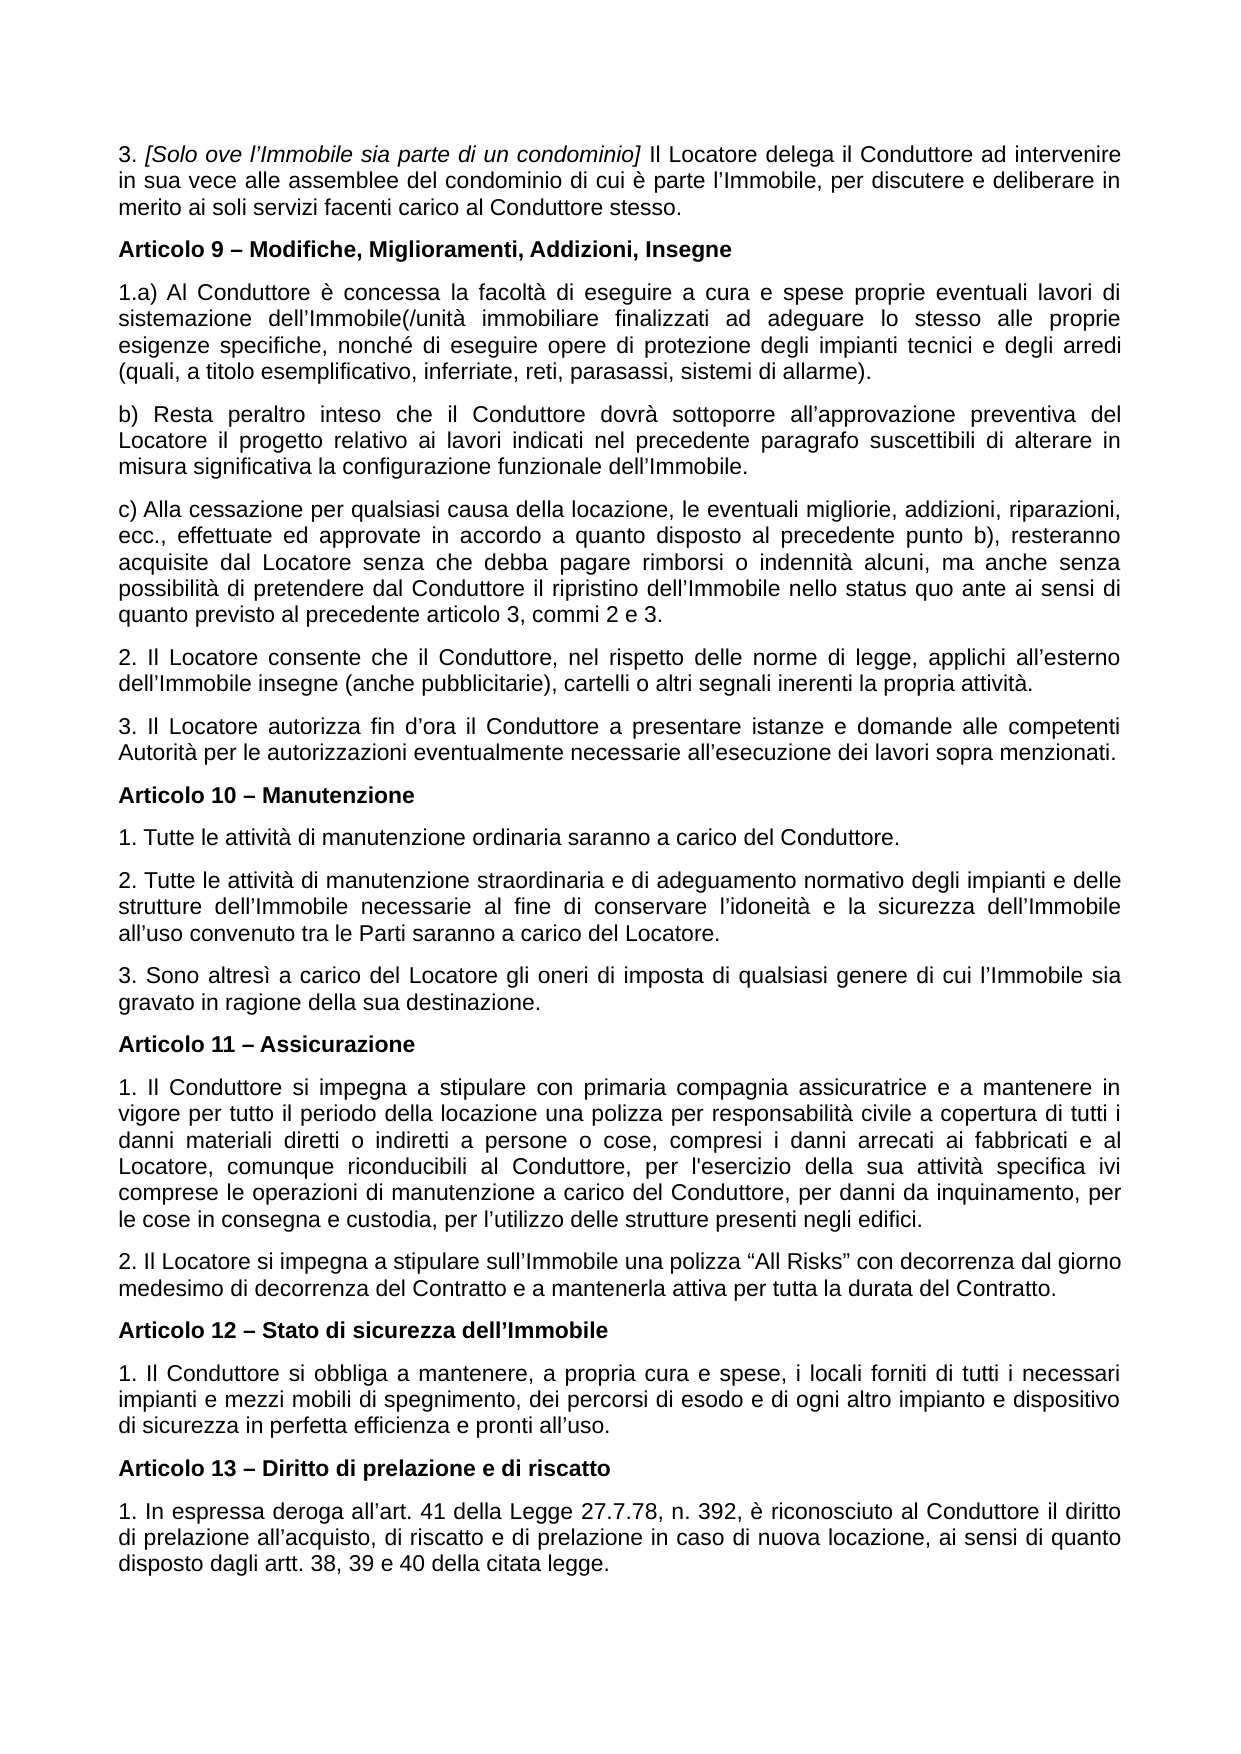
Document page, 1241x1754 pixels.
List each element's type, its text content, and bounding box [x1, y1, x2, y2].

text 2. Tutte le attività di manutenzione straordinaria e di adeguamento normativo degli impianti e delle strutture dell’Immobile necessarie al fine di conservare l’idoneità e la sicurezza dell’Immobile all’uso convenuto tra le Parti saranno a carico del Locatore. [118, 867, 1122, 946]
text c) Alla cessazione per qualsiasi causa della locazione, le eventuali migliorie, addizioni, riparazioni, ecc., effettuate ed approvate in accordo a quanto disposto al precedente punto b), resteranno acquisite dal Locatore senza che debba pagare rimborsi o indennità alcuni, ma anche senza possibilità di pretendere dal Conduttore il ripristino dell’Immobile nello status quo ante ai sensi di quanto previsto al precedente articolo 3, commi 2 e 3. [118, 496, 1122, 628]
text 3. Il Locatore autorizza fin d’ora il Conduttore a presentare istanze e domande alle competenti Autorità per le autorizzazioni eventualmente necessarie all’esecuzione dei lavori sopra menzionati. [118, 713, 1122, 766]
text b) Resta peraltro inteso che il Conduttore dovrà sottoporre all’approvazione preventiva del Locatore il progetto relativo ai lavori indicati nel precedente paragrafo suscettibili di alterare in misura significativa la configurazione funzionale dell’Immobile. [118, 401, 1122, 479]
text Articolo 9 – Modifiche, Miglioramenti, Addizioni, Insegne [118, 236, 1122, 263]
text Articolo 11 – Assicurazione [118, 1031, 1122, 1058]
text 1. Tutte le attività di manutenzione ordinaria saranno a carico del Conduttore. [118, 824, 1122, 851]
text 3. [Solo ove l’Immobile sia parte di un condominio] Il Locatore delega il Conduttore ad intervenire in sua vece alle assemblee del condominio di cui è parte l’Immobile, per discutere e deliberare in merito ai soli servizi facenti carico al Conduttore stesso. [118, 141, 1122, 220]
text Articolo 10 – Manutenzione [118, 782, 1122, 808]
text 3. Sono altresì a carico del Locatore gli oneri di imposta di qualsiasi genere di cui l’Immobile sia gravato in ragione della sua destinazione. [118, 962, 1122, 1015]
text 1. In espressa deroga all’art. 41 della Legge 27.7.78, n. 392, è riconosciuto al Conduttore il diritto di prelazione all’acquisto, di riscatto e di prelazione in caso di nuova locazione, ai sensi di quanto disposto dagli artt. 38, 39 e 40 della citata legge. [118, 1498, 1122, 1577]
text 1. Il Conduttore si impegna a stipulare con primaria compagnia assicuratrice e a mantenere in vigore per tutto il periodo della locazione una polizza per responsabilità civile a copertura di tutti i danni materiali diretti o indiretti a persone o cose, compresi i danni arrecati ai fabbricati e al Locatore, comunque riconducibili al Conduttore, per l'esercizio della sua attività specifica ivi comprese le operazioni di manutenzione a carico del Conduttore, per danni da inquinamento, per le cose in consegna e custodia, per l’utilizzo delle strutture presenti negli edifici. [118, 1074, 1122, 1232]
text 2. Il Locatore consente che il Conduttore, nel rispetto delle norme di legge, applichi all’esterno dell’Immobile insegne (anche pubblicitarie), cartelli o altri segnali inerenti la propria attività. [118, 644, 1122, 697]
text 1.a) Al Conduttore è concessa la facoltà di eseguire a cura e spese proprie eventuali lavori di sistemazione dell’Immobile(/unità immobiliare finalizzati ad adeguare lo stesso alle proprie esigenze specifiche, nonché di eseguire opere di protezione degli impianti tecnici e degli arredi (quali, a titolo esemplificativo, inferriate, reti, parasassi, sistemi di allarme). [118, 279, 1122, 384]
text 2. Il Locatore si impegna a stipulare sull’Immobile una polizza “All Risks” con decorrenza dal giorno medesimo di decorrenza del Contratto e a mantenerla attiva per tutta la durata del Contratto. [118, 1248, 1122, 1301]
text Articolo 13 – Diritto di prelazione e di riscatto [118, 1455, 1122, 1481]
text 1. Il Conduttore si obbliga a mantenere, a propria cura e spese, i locali forniti di tutti i necessari impianti e mezzi mobili di spegnimento, dei percorsi di esodo e di ogni altro impianto e dispositivo di sicurezza in perfetta efficienza e pronti all’uso. [118, 1360, 1122, 1439]
text Articolo 12 – Stato di sicurezza dell’Immobile [118, 1317, 1122, 1343]
